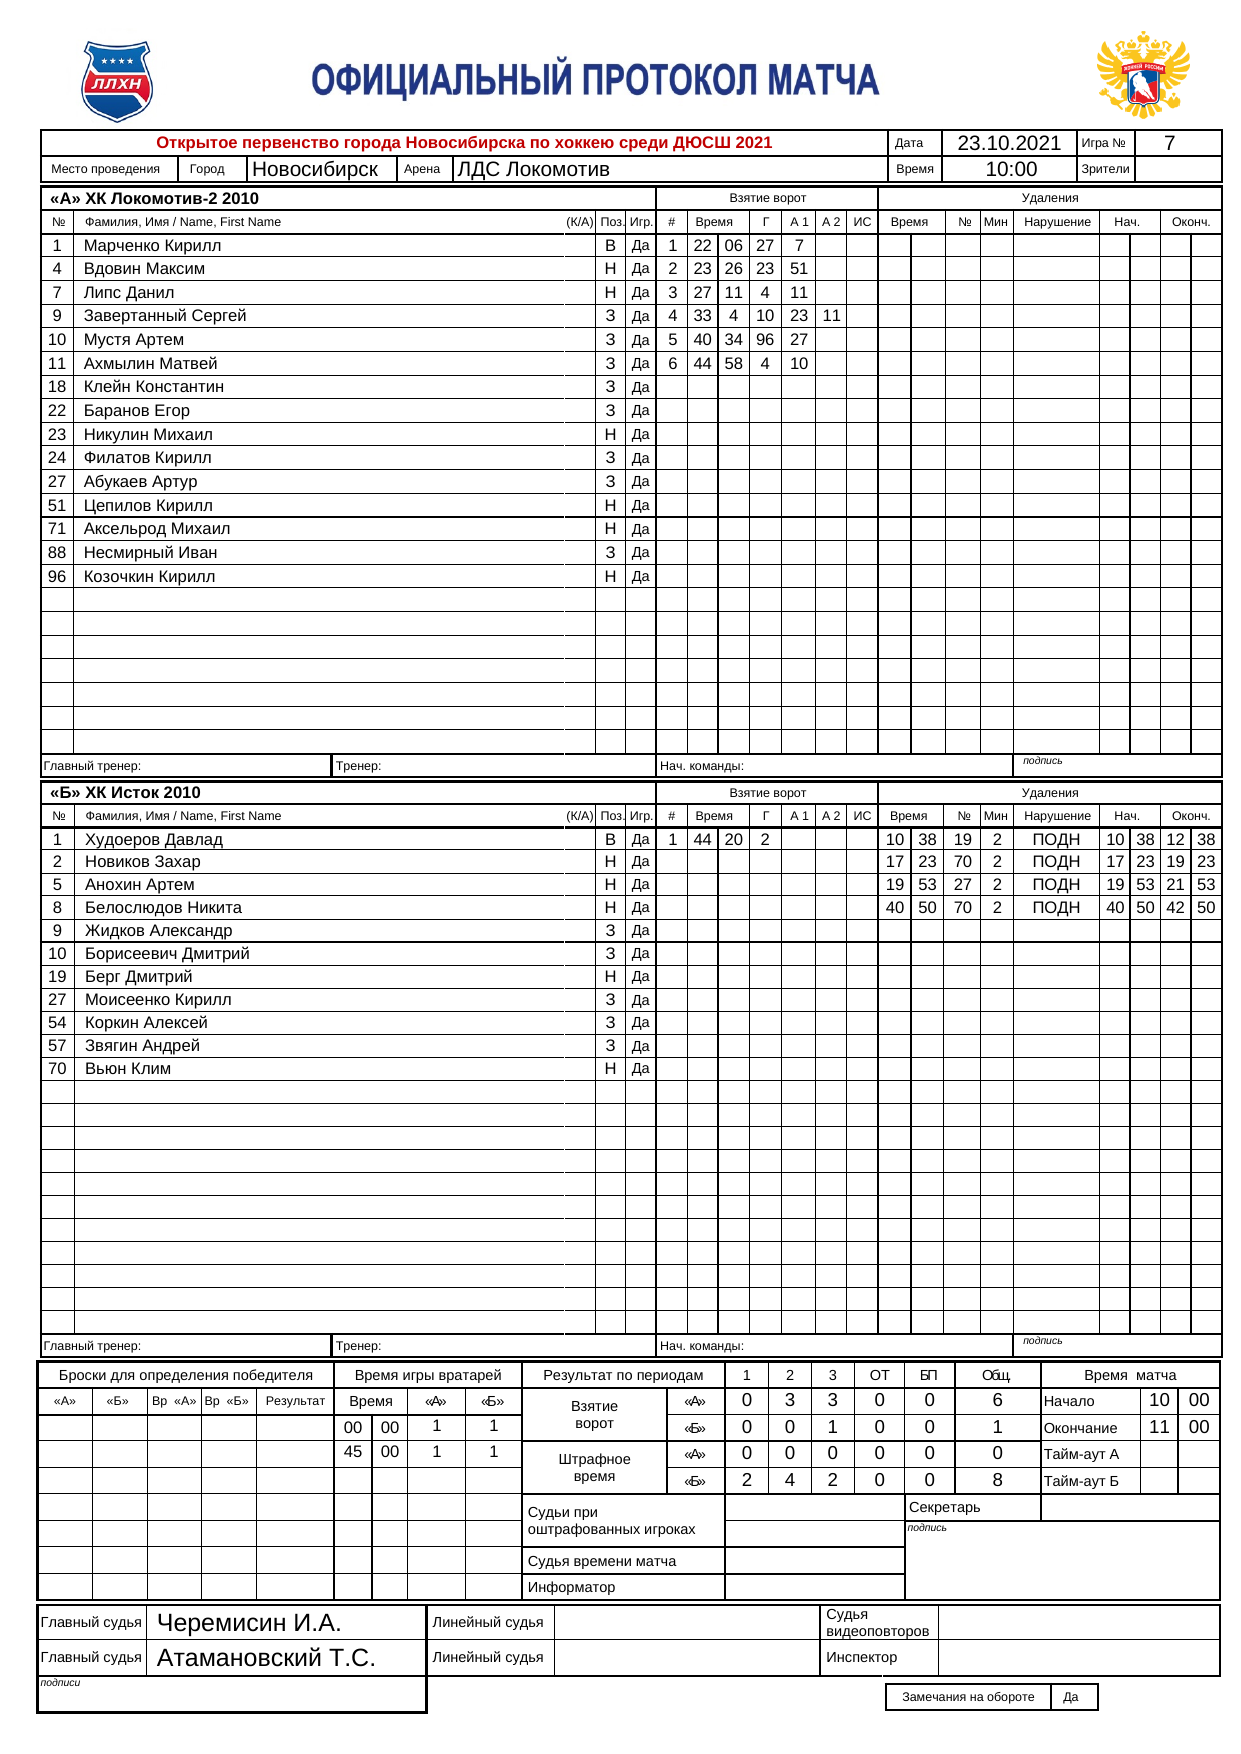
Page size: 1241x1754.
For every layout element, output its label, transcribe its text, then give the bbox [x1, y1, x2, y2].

table_cell Начало [1042, 1389, 1140, 1413]
table_cell [912, 1219, 943, 1241]
table_cell Нач. [1100, 211, 1160, 233]
table_cell [750, 541, 781, 564]
table_cell [1014, 1288, 1099, 1310]
table_cell З [596, 920, 625, 941]
table_cell [719, 1035, 749, 1057]
table_cell [750, 1058, 781, 1079]
table_cell 70 [944, 850, 980, 872]
table_cell [42, 1219, 74, 1241]
table_cell [408, 1574, 465, 1599]
table_header Удаления [879, 783, 1221, 803]
table_cell [847, 874, 877, 895]
table_cell [912, 659, 945, 682]
table_cell [1192, 943, 1221, 964]
table_cell 23 [782, 305, 815, 327]
table_cell З [596, 470, 625, 493]
table_cell 1 [812, 1415, 854, 1440]
table_cell [335, 1547, 371, 1573]
table_cell [565, 1035, 595, 1057]
table_cell [1100, 565, 1129, 587]
table_cell [39, 1416, 92, 1440]
table_cell Да [626, 328, 655, 351]
table_cell [719, 1219, 749, 1241]
table_cell [1100, 376, 1129, 398]
table_cell [1100, 352, 1129, 374]
table_cell [847, 399, 877, 422]
table_cell [847, 612, 877, 634]
table_cell [981, 588, 1013, 611]
table_cell [782, 1104, 815, 1126]
table_cell Н [596, 874, 625, 895]
table_cell [74, 636, 564, 658]
table_cell [657, 1173, 687, 1195]
table_cell [688, 470, 717, 493]
table_cell [1131, 1311, 1160, 1333]
table_cell 0 [726, 1389, 768, 1413]
table_cell [565, 1058, 595, 1079]
table_cell [335, 1494, 371, 1520]
table_cell З [596, 446, 625, 469]
table_cell [626, 1127, 655, 1149]
table_cell [565, 305, 595, 327]
table_cell [816, 423, 846, 445]
table_cell [373, 1574, 407, 1599]
table_cell Вдовин Максим [74, 257, 564, 280]
table_cell [719, 896, 749, 918]
table_cell [466, 1574, 521, 1599]
table_cell [719, 730, 749, 753]
table_cell [847, 1196, 877, 1218]
table_cell Окончание [1042, 1415, 1140, 1440]
table_cell [1014, 989, 1099, 1011]
table_cell [1161, 518, 1190, 540]
table_cell [1192, 1035, 1221, 1057]
table_cell [944, 1035, 980, 1057]
table_cell [1192, 352, 1221, 374]
table_cell [719, 707, 749, 729]
table_cell [39, 1574, 92, 1599]
table_cell [555, 1606, 819, 1639]
table_cell [981, 1104, 1013, 1126]
table_cell [257, 1521, 333, 1546]
table_cell [1161, 1265, 1190, 1287]
table_cell [750, 707, 781, 729]
table_cell [565, 518, 595, 540]
table_cell [93, 1416, 147, 1440]
table_cell Да [626, 989, 655, 1011]
table_cell [946, 257, 980, 280]
table_cell 27 [750, 235, 781, 256]
table_cell [816, 352, 846, 374]
table_cell Да [626, 1035, 655, 1057]
table_cell 1 [657, 235, 687, 256]
table_cell В [596, 829, 625, 849]
table_cell [1014, 683, 1099, 706]
table_cell 27 [688, 281, 717, 303]
table_cell [816, 1311, 846, 1333]
table_cell 0 [956, 1442, 1040, 1467]
table_cell [946, 541, 980, 564]
table_cell [816, 1081, 846, 1103]
table_cell [565, 730, 595, 753]
table_cell [1131, 920, 1160, 941]
table_cell [565, 423, 595, 445]
table_cell 27 [42, 470, 73, 493]
table_cell [688, 730, 717, 753]
table_cell [257, 1468, 333, 1493]
table_cell [1100, 1173, 1129, 1195]
table_cell № [944, 805, 980, 826]
table_cell [912, 1173, 943, 1195]
table_cell [782, 874, 815, 895]
table_cell [688, 423, 717, 445]
table_cell [335, 1574, 371, 1599]
table_cell [42, 612, 73, 634]
table_cell [565, 1127, 595, 1149]
table_cell [1014, 446, 1099, 469]
table_cell [912, 1196, 943, 1218]
table_cell [1192, 257, 1221, 280]
table_cell 3 [769, 1389, 811, 1413]
table_cell [565, 1242, 595, 1264]
table_cell [847, 707, 877, 729]
table_cell [912, 966, 943, 987]
table_cell [1100, 966, 1129, 987]
table_cell [1014, 943, 1099, 964]
table_cell [657, 896, 687, 918]
table_cell [912, 470, 945, 493]
table_cell [688, 1104, 717, 1126]
table_cell [1161, 588, 1190, 611]
table_cell [1161, 1311, 1190, 1333]
table_cell 27 [782, 328, 815, 351]
table_cell [688, 707, 717, 729]
table_cell Филатов Кирилл [74, 446, 564, 469]
table_cell [202, 1521, 256, 1546]
table_cell [1161, 659, 1190, 682]
table_cell Нач. [1100, 805, 1160, 826]
table_cell [596, 707, 625, 729]
table_cell Время [688, 805, 749, 826]
table_cell 57 [42, 1035, 74, 1057]
table_cell 51 [782, 257, 815, 280]
table_cell [946, 683, 980, 706]
table_cell [688, 1288, 717, 1310]
table_cell [1131, 1035, 1160, 1057]
table_cell [719, 1081, 749, 1103]
table_cell [847, 920, 877, 941]
table_cell [847, 966, 877, 987]
table_cell [1014, 257, 1099, 280]
table_cell [816, 659, 846, 682]
table_cell [565, 1104, 595, 1126]
table_cell [944, 1127, 980, 1149]
table_cell [688, 874, 717, 895]
table_cell 10 [782, 352, 815, 374]
table_cell [565, 966, 595, 987]
table_cell [750, 446, 781, 469]
table_cell [1099, 1682, 1220, 1711]
table_cell 0 [769, 1415, 811, 1440]
table_cell [148, 1494, 201, 1520]
table_cell [879, 659, 910, 682]
table_cell 3 [657, 281, 687, 303]
table_cell [1100, 281, 1129, 303]
table_cell [596, 1265, 625, 1287]
table_cell [1100, 446, 1129, 469]
table_cell 11 [719, 281, 749, 303]
table_cell 19 [1100, 874, 1129, 895]
table_cell [816, 730, 846, 753]
table_cell [148, 1468, 201, 1493]
table_cell [981, 1288, 1013, 1310]
table_cell [847, 352, 877, 374]
table_cell [816, 874, 846, 895]
table_cell [782, 636, 815, 658]
table_cell [1192, 612, 1221, 634]
table_cell [816, 1288, 846, 1310]
table_cell [596, 1150, 625, 1172]
table_cell [688, 896, 717, 918]
table_cell [726, 1548, 904, 1573]
table_cell 54 [42, 1012, 74, 1033]
table_cell [688, 1265, 717, 1287]
table_cell подпись [1014, 1335, 1221, 1356]
table_cell [750, 1219, 781, 1241]
table_cell № [42, 805, 74, 826]
table_cell [626, 1265, 655, 1287]
table_cell [879, 328, 910, 351]
table_cell [202, 1547, 256, 1573]
table_cell [847, 588, 877, 611]
table_cell [816, 989, 846, 1011]
table_cell [879, 1035, 910, 1057]
table_cell [912, 1150, 943, 1172]
table_cell [75, 1196, 564, 1218]
table_cell [75, 1127, 564, 1149]
table_cell [202, 1574, 256, 1599]
table_cell [782, 989, 815, 1011]
table_cell [847, 829, 877, 849]
table_cell [726, 1495, 904, 1520]
table_cell Взятие ворот [523, 1389, 666, 1440]
table_cell [847, 1288, 877, 1310]
table_cell [596, 730, 625, 753]
table_cell Звягин Андрей [75, 1035, 564, 1057]
table_cell 06 [719, 235, 749, 256]
table_cell [981, 446, 1013, 469]
table_header 23.10.2021 [943, 131, 1076, 155]
table_cell [1014, 730, 1099, 753]
table_cell [1131, 1265, 1160, 1287]
table_cell 4 [750, 352, 781, 374]
table_cell [816, 829, 846, 849]
table_cell [946, 399, 980, 422]
table_cell Да [626, 874, 655, 895]
table_cell Инспектор [821, 1640, 938, 1675]
table_header Дата [889, 131, 941, 155]
table_cell Линейный судья [428, 1640, 554, 1675]
table_cell [148, 1416, 201, 1440]
table_cell [1131, 1150, 1160, 1172]
table_cell [946, 376, 980, 398]
table_cell [657, 1242, 687, 1264]
table_cell [847, 518, 877, 540]
table_cell [1141, 1441, 1177, 1467]
table_cell Время [879, 805, 943, 826]
table_cell 0 [855, 1442, 904, 1467]
table_cell [750, 850, 781, 872]
table_cell Секретарь [906, 1495, 1040, 1520]
table_cell [335, 1468, 371, 1493]
table_cell [946, 565, 980, 587]
table_cell [657, 850, 687, 872]
table_cell [719, 966, 749, 987]
table_cell [565, 281, 595, 303]
table_cell Арена [398, 157, 452, 181]
table_cell [847, 470, 877, 493]
table_cell 1 [466, 1441, 521, 1467]
table_cell № [946, 211, 980, 233]
table_header Открытое первенство города Новосибирска по хоккею среди ДЮСШ 2021 [42, 131, 887, 155]
table_cell [1192, 235, 1221, 256]
table_cell Н [596, 565, 625, 587]
table_cell [750, 1127, 781, 1149]
table_cell [782, 541, 815, 564]
table_cell [1192, 1219, 1221, 1241]
table_cell [565, 1288, 595, 1310]
table_cell [1131, 966, 1160, 987]
table_cell [782, 565, 815, 587]
table_cell [565, 1219, 595, 1241]
table_cell [626, 1104, 655, 1126]
table_cell [1192, 470, 1221, 493]
table_cell [847, 1265, 877, 1287]
table_cell [565, 612, 595, 634]
table_cell [93, 1547, 147, 1573]
table_cell [750, 1265, 781, 1287]
table_cell [1161, 352, 1190, 374]
table_cell Да [626, 423, 655, 445]
table_cell [1014, 328, 1099, 351]
table_cell Оконч. [1161, 211, 1221, 233]
table_cell [1192, 281, 1221, 303]
table_cell [565, 494, 595, 516]
table_cell [847, 1242, 877, 1264]
table_cell [782, 920, 815, 941]
table_cell [939, 1606, 1219, 1639]
table_cell [816, 1127, 846, 1149]
table_cell [879, 1196, 910, 1218]
table_cell Нач. команды: [657, 1335, 1012, 1356]
table_cell [657, 1012, 687, 1033]
table_cell [626, 707, 655, 729]
table_cell [946, 518, 980, 540]
table_cell 6 [956, 1389, 1040, 1413]
table_cell [75, 1081, 564, 1103]
table_cell [1131, 1196, 1160, 1218]
table_cell [565, 328, 595, 351]
table_cell [1014, 1058, 1099, 1079]
table_cell [879, 1311, 910, 1333]
table_cell Мин [981, 805, 1013, 826]
table_cell 1 [956, 1415, 1040, 1440]
table_cell [565, 399, 595, 422]
table_cell [816, 376, 846, 398]
table_cell [657, 874, 687, 895]
table_cell [782, 707, 815, 729]
table_cell [816, 943, 846, 964]
table_cell [981, 1127, 1013, 1149]
table_cell [74, 659, 564, 682]
table_cell [688, 989, 717, 1011]
table_cell [946, 235, 980, 256]
table_cell [1100, 1150, 1129, 1172]
table_cell [719, 399, 749, 422]
table_cell [816, 1104, 846, 1126]
table_cell [981, 730, 1013, 753]
table_cell [657, 1035, 687, 1057]
table_cell [981, 399, 1013, 422]
table_cell 5 [42, 874, 74, 895]
table_cell 0 [726, 1442, 768, 1467]
table_cell Да [626, 829, 655, 849]
table_cell Нач. команды: [657, 755, 1012, 776]
table_cell 3 [812, 1389, 854, 1413]
table_cell [719, 1311, 749, 1333]
table_cell [719, 1058, 749, 1079]
table_cell [1161, 423, 1190, 445]
table_cell [719, 446, 749, 469]
table_cell [657, 1127, 687, 1149]
table_cell 2 [657, 257, 687, 280]
table_cell [565, 920, 595, 941]
table_cell [750, 1242, 781, 1264]
table_cell [750, 376, 781, 398]
table_cell [688, 494, 717, 516]
table_cell [719, 683, 749, 706]
table_cell [847, 423, 877, 445]
table_cell [626, 1150, 655, 1172]
table_cell [726, 1521, 904, 1546]
table_header 1 [726, 1363, 768, 1387]
table_cell Нарушение [1014, 211, 1099, 233]
table_cell [1161, 1173, 1190, 1195]
table_cell [750, 518, 781, 540]
table_cell [657, 565, 687, 587]
table_cell [879, 399, 910, 422]
table_cell подпись [906, 1522, 1219, 1599]
table_cell З [596, 1012, 625, 1033]
table_cell [688, 446, 717, 469]
table_cell [879, 1104, 910, 1126]
table_cell [1131, 1127, 1160, 1149]
table_cell [408, 1468, 465, 1493]
table_cell [879, 565, 910, 587]
table_cell ПОДН [1014, 829, 1099, 849]
table_cell [657, 1219, 687, 1241]
table_cell [657, 423, 687, 445]
table_cell [847, 541, 877, 564]
table_cell [1161, 707, 1190, 729]
table_cell [750, 423, 781, 445]
table_cell 8 [956, 1468, 1040, 1493]
table_cell [688, 850, 717, 872]
table_cell [946, 352, 980, 374]
table_cell [879, 1127, 910, 1149]
table_cell [1100, 518, 1129, 540]
table_cell [626, 1219, 655, 1241]
table_cell [466, 1494, 521, 1520]
table_cell [719, 518, 749, 540]
table_cell [555, 1640, 819, 1675]
table_cell [657, 683, 687, 706]
table_cell [981, 1196, 1013, 1218]
table_cell [1161, 257, 1190, 280]
table_cell 1 [408, 1416, 465, 1440]
table_cell [782, 470, 815, 493]
table_cell [912, 518, 945, 540]
table_cell А 1 [782, 211, 815, 233]
table_cell [912, 1035, 943, 1057]
table_cell Н [596, 850, 625, 872]
table_cell 19 [1161, 850, 1190, 872]
table_cell [981, 1081, 1013, 1103]
table_cell З [596, 989, 625, 1011]
table_cell [782, 829, 815, 849]
table_cell Тайм-аут Б [1042, 1468, 1140, 1493]
table_cell [688, 1196, 717, 1218]
table_cell Линейный судья [428, 1606, 554, 1639]
table_cell [847, 1012, 877, 1033]
table_cell 2 [981, 896, 1013, 918]
table_cell [946, 328, 980, 351]
table_cell [750, 1104, 781, 1126]
table_cell 2 [750, 829, 781, 849]
table_cell [565, 636, 595, 658]
table_cell Мустя Артем [74, 328, 564, 351]
table_cell [688, 966, 717, 987]
table_cell [750, 1173, 781, 1195]
table_cell [816, 565, 846, 587]
table_header Да [1052, 1685, 1097, 1709]
table_cell [1192, 1311, 1221, 1333]
table_cell 1 [42, 829, 74, 849]
table_cell [816, 281, 846, 303]
table_cell [466, 1468, 521, 1493]
table_cell [1161, 612, 1190, 634]
table_cell 17 [879, 850, 910, 872]
table_cell [719, 612, 749, 634]
table_cell [719, 943, 749, 964]
table_cell [879, 423, 910, 445]
table_cell [565, 659, 595, 682]
table_cell [912, 235, 945, 256]
table_cell [565, 1311, 595, 1333]
table_cell [879, 683, 910, 706]
table_cell [981, 1012, 1013, 1033]
table_cell 40 [879, 896, 910, 918]
table_cell 2 [726, 1468, 768, 1493]
table_cell [912, 328, 945, 351]
table_cell [946, 636, 980, 658]
table_cell 23 [688, 257, 717, 280]
table_cell [879, 966, 910, 987]
table_cell [750, 399, 781, 422]
table_cell [879, 730, 910, 753]
table_cell [1192, 1242, 1221, 1264]
table_cell подписи [39, 1677, 425, 1711]
table_cell [42, 1311, 74, 1333]
table_cell 00 [373, 1416, 407, 1440]
table_cell [944, 943, 980, 964]
table_cell [1100, 305, 1129, 327]
table_cell [657, 730, 687, 753]
table_cell 20 [719, 829, 749, 849]
table_cell Время [889, 157, 941, 181]
table_cell [565, 874, 595, 895]
table_cell [42, 1104, 74, 1126]
table_header БП [905, 1363, 954, 1387]
table_cell [1014, 541, 1099, 564]
table_cell [981, 943, 1013, 964]
table_cell «А» [408, 1389, 465, 1413]
table_cell [93, 1494, 147, 1520]
table_cell [148, 1547, 201, 1573]
table_cell [596, 1173, 625, 1195]
table_cell [466, 1547, 521, 1573]
table_cell [1131, 1173, 1160, 1195]
table_cell Город [179, 157, 246, 181]
table_cell А 2 [816, 211, 846, 233]
table_cell [981, 989, 1013, 1011]
table_cell [565, 257, 595, 280]
table_cell 53 [1131, 874, 1160, 895]
table_cell [981, 612, 1013, 634]
table_cell [1192, 683, 1221, 706]
table_cell [879, 494, 910, 516]
table_cell [688, 636, 717, 658]
table_cell В [596, 235, 625, 256]
table_cell [1131, 588, 1160, 611]
table_cell Результат [257, 1389, 333, 1413]
table_cell Да [626, 235, 655, 256]
table_cell [657, 1288, 687, 1310]
table_cell [1192, 376, 1221, 398]
table_cell [657, 446, 687, 469]
table_cell [75, 1173, 564, 1195]
table_cell [912, 707, 945, 729]
table_cell Да [626, 850, 655, 872]
table_cell 0 [855, 1468, 904, 1493]
table_cell [1100, 1035, 1129, 1057]
table_cell [1100, 1104, 1129, 1126]
table_cell [750, 920, 781, 941]
table_cell [912, 588, 945, 611]
table_cell 00 [1179, 1389, 1219, 1413]
table_cell [879, 1265, 910, 1287]
table_cell Н [596, 281, 625, 303]
table_cell 34 [719, 328, 749, 351]
table_cell [1192, 989, 1221, 1011]
table_cell 38 [1192, 829, 1221, 849]
table_cell [74, 612, 564, 634]
table_cell 70 [42, 1058, 74, 1079]
table_cell [944, 1173, 980, 1195]
table_cell [816, 966, 846, 987]
table_cell [782, 494, 815, 516]
table_cell [1014, 470, 1099, 493]
table_cell [1100, 659, 1129, 682]
table_cell Да [626, 305, 655, 327]
table_cell [1131, 541, 1160, 564]
table_cell Главный тренер: [42, 755, 330, 776]
table_cell Моисеенко Кирилл [75, 989, 564, 1011]
table_cell [93, 1574, 147, 1599]
table_cell [688, 612, 717, 634]
table_cell [1100, 1127, 1129, 1149]
table_cell 10 [42, 943, 74, 964]
table_cell [816, 850, 846, 872]
table_cell [750, 1150, 781, 1172]
table_cell [782, 896, 815, 918]
table_cell З [596, 305, 625, 327]
table_cell [782, 683, 815, 706]
table_cell [719, 494, 749, 516]
table_cell [1131, 636, 1160, 658]
table_cell [626, 683, 655, 706]
table_cell [879, 1242, 910, 1264]
table_cell [912, 541, 945, 564]
table_cell [1192, 1265, 1221, 1287]
table_cell [719, 636, 749, 658]
table_cell Борисеевич Дмитрий [75, 943, 564, 964]
table_cell [1131, 943, 1160, 964]
table_cell «А» [668, 1389, 724, 1413]
table_cell [1100, 541, 1129, 564]
table_cell [1014, 1196, 1099, 1218]
table_cell [1131, 612, 1160, 634]
table_cell [750, 588, 781, 611]
table_cell Фамилия, Имя / Name, First Name [74, 211, 565, 233]
table_cell [626, 1242, 655, 1264]
table_cell [657, 1311, 687, 1333]
table_cell [944, 1058, 980, 1079]
table_cell 42 [1161, 896, 1190, 918]
table_cell [1014, 1173, 1099, 1195]
table_cell [335, 1521, 371, 1546]
table_cell [1161, 943, 1190, 964]
table_cell [596, 1104, 625, 1126]
table_cell 7 [42, 281, 73, 303]
table_cell [596, 1196, 625, 1218]
table_header Время матча [1042, 1363, 1219, 1387]
table_cell 23 [912, 850, 943, 872]
table_cell [816, 683, 846, 706]
table_cell 23 [1192, 850, 1221, 872]
table_cell [816, 1265, 846, 1287]
table_cell [981, 966, 1013, 987]
table_cell [946, 281, 980, 303]
table_cell [944, 1311, 980, 1333]
table_cell 96 [42, 565, 73, 587]
table_cell [782, 1012, 815, 1033]
table_cell [373, 1468, 407, 1493]
table_cell [1192, 707, 1221, 729]
table_cell [912, 730, 945, 753]
table_cell [626, 1081, 655, 1103]
table_cell Вр «А» [148, 1389, 201, 1413]
table_cell Баранов Егор [74, 399, 564, 422]
table_cell З [596, 943, 625, 964]
table_cell [944, 966, 980, 987]
table_cell [565, 470, 595, 493]
table_cell 33 [688, 305, 717, 327]
table_cell [912, 1265, 943, 1287]
table_cell [1014, 612, 1099, 634]
table_cell [657, 588, 687, 611]
table_cell [847, 850, 877, 872]
table_cell 10:00 [943, 157, 1076, 181]
table_cell [719, 1150, 749, 1172]
table_cell Штрафное время [523, 1442, 666, 1493]
table_cell [74, 588, 564, 611]
table_cell [782, 659, 815, 682]
table_cell Тренер: [333, 1335, 655, 1356]
table_cell 23 [1131, 850, 1160, 872]
table_cell [688, 920, 717, 941]
table_cell [879, 305, 910, 327]
table_cell А 1 [782, 805, 815, 826]
table_cell Да [626, 470, 655, 493]
table_cell [912, 612, 945, 634]
table_cell [42, 1150, 74, 1172]
table_cell [565, 1196, 595, 1218]
table_cell [816, 446, 846, 469]
table_cell [1131, 1288, 1160, 1310]
table_cell [912, 376, 945, 398]
table_cell [847, 1219, 877, 1241]
table_cell 00 [373, 1441, 407, 1467]
table_cell Тайм-аут А [1042, 1441, 1140, 1467]
table_cell [981, 470, 1013, 493]
table_cell Абукаев Артур [74, 470, 564, 493]
table_cell [42, 730, 73, 753]
table_cell [688, 683, 717, 706]
table_cell [1161, 399, 1190, 422]
table_cell 7 [782, 235, 815, 256]
table_cell [1192, 1127, 1221, 1149]
table_cell [657, 989, 687, 1011]
table_cell [912, 257, 945, 280]
table_cell [719, 659, 749, 682]
table_cell [946, 305, 980, 327]
table_cell 53 [1192, 874, 1221, 895]
table_header «Б» ХК Исток 2010 [42, 783, 655, 803]
table_cell [596, 1219, 625, 1241]
table_cell [879, 257, 910, 280]
table_cell [1014, 565, 1099, 587]
table_cell [1131, 352, 1160, 374]
table_cell [1100, 1242, 1129, 1264]
table_cell [750, 636, 781, 658]
table_cell 19 [944, 829, 980, 849]
table_cell Да [626, 352, 655, 374]
table_cell Н [596, 423, 625, 445]
table_cell [1100, 683, 1129, 706]
table_cell [847, 1081, 877, 1103]
table_cell 2 [42, 850, 74, 872]
table_cell [1192, 1173, 1221, 1195]
table_cell [1192, 636, 1221, 658]
table_cell [1192, 446, 1221, 469]
table_cell [626, 1173, 655, 1195]
table_cell 70 [944, 896, 980, 918]
table_cell [626, 1288, 655, 1310]
table_cell [944, 1288, 980, 1310]
table_cell [1192, 920, 1221, 941]
table_cell [879, 636, 910, 658]
table_cell Вр «Б» [202, 1389, 256, 1413]
table_cell [373, 1547, 407, 1573]
table_cell [883, 1677, 1220, 1681]
table_cell [782, 1311, 815, 1333]
table_cell [981, 636, 1013, 658]
table_cell [981, 257, 1013, 280]
table_header Замечания на обороте [887, 1685, 1050, 1709]
table_cell [688, 565, 717, 587]
table_cell 44 [688, 352, 717, 374]
table_header 3 [812, 1363, 854, 1387]
table_cell А 2 [816, 805, 846, 826]
table_cell [657, 1081, 687, 1103]
table_cell [847, 1104, 877, 1126]
table_cell 0 [905, 1442, 954, 1467]
table_cell [565, 588, 595, 611]
table_cell № [42, 211, 73, 233]
table_cell 12 [1161, 829, 1190, 849]
table_cell [847, 328, 877, 351]
table_cell [981, 423, 1013, 445]
table_cell [847, 565, 877, 587]
table_cell [1192, 730, 1221, 753]
table_cell [847, 235, 877, 256]
table_cell [847, 1035, 877, 1057]
table_cell Да [626, 565, 655, 587]
table_cell [750, 494, 781, 516]
table_cell [719, 470, 749, 493]
table_cell [847, 446, 877, 469]
table_cell Главный судья [39, 1606, 146, 1639]
table_cell [148, 1521, 201, 1546]
table_cell Да [626, 399, 655, 422]
table_cell [816, 494, 846, 516]
table_cell [202, 1441, 256, 1467]
table_cell «А» [39, 1389, 92, 1413]
table_cell [816, 518, 846, 540]
table_cell [74, 730, 564, 753]
table_cell [1014, 1150, 1099, 1172]
table_cell [782, 943, 815, 964]
table_cell Н [596, 494, 625, 516]
table_cell [719, 565, 749, 587]
table_cell [1014, 1265, 1099, 1287]
table_cell [1192, 1104, 1221, 1126]
table_cell Да [626, 966, 655, 987]
table_cell [816, 1173, 846, 1195]
table_cell [944, 1196, 980, 1218]
table_cell [912, 989, 943, 1011]
table_cell [1100, 707, 1129, 729]
table_cell [912, 1288, 943, 1310]
table_cell Черемисин И.А. [147, 1606, 425, 1639]
table_cell Да [626, 1012, 655, 1033]
table_cell [879, 281, 910, 303]
table_cell [847, 1311, 877, 1333]
table_cell [912, 1058, 943, 1079]
table_cell [1100, 588, 1129, 611]
table_cell Время [879, 211, 945, 233]
table_cell [1161, 730, 1190, 753]
table_cell [657, 470, 687, 493]
table_cell Главный судья [39, 1640, 146, 1675]
table_cell Атамановский Т.С. [147, 1640, 425, 1675]
table_cell [981, 659, 1013, 682]
table_cell [782, 1150, 815, 1172]
table_cell [946, 446, 980, 469]
table_cell 2 [812, 1468, 854, 1493]
table_cell [1161, 1081, 1190, 1103]
table_cell [42, 588, 73, 611]
table_cell [75, 1219, 564, 1241]
table_cell [879, 612, 910, 634]
table_cell 38 [912, 829, 943, 849]
table_cell [1192, 541, 1221, 564]
table_cell Нарушение [1014, 805, 1099, 826]
table_cell [719, 541, 749, 564]
table_cell [847, 1150, 877, 1172]
table_cell Марченко Кирилл [74, 235, 564, 256]
table_cell [688, 659, 717, 682]
table_cell [750, 730, 781, 753]
table_cell [657, 1150, 687, 1172]
table_cell Да [626, 1058, 655, 1079]
table_cell ИС [847, 211, 877, 233]
table_cell 1 [408, 1441, 465, 1467]
table_cell [1131, 328, 1160, 351]
table_cell 1 [466, 1416, 521, 1440]
table_cell [1192, 1012, 1221, 1033]
table_cell [719, 376, 749, 398]
table_cell [688, 1242, 717, 1264]
table_cell [148, 1574, 201, 1599]
table_cell [1192, 399, 1221, 422]
table_cell 10 [42, 328, 73, 351]
table_cell [1014, 707, 1099, 729]
table_cell [782, 730, 815, 753]
table_cell [816, 399, 846, 422]
table_cell [750, 1311, 781, 1333]
table_cell [657, 399, 687, 422]
table_cell [816, 612, 846, 634]
table_cell [816, 235, 846, 256]
table_cell [1131, 730, 1160, 753]
table_cell [944, 1104, 980, 1126]
table_cell [816, 1012, 846, 1033]
table_cell [565, 1265, 595, 1287]
table_cell [1042, 1495, 1219, 1520]
table_cell 6 [657, 352, 687, 374]
table_cell [981, 328, 1013, 351]
table_cell [816, 1058, 846, 1079]
table_cell [750, 659, 781, 682]
table_cell [428, 1677, 882, 1711]
table_cell [946, 730, 980, 753]
table_cell [1192, 565, 1221, 587]
table_cell [1192, 305, 1221, 327]
table_cell 22 [42, 399, 73, 422]
table_cell [565, 376, 595, 398]
table_cell [1100, 328, 1129, 351]
table_cell [1192, 588, 1221, 611]
table_cell [981, 1311, 1013, 1333]
table_cell [565, 943, 595, 964]
table_cell [688, 943, 717, 964]
table_cell [565, 896, 595, 918]
table_cell [750, 1081, 781, 1103]
table_cell [408, 1494, 465, 1520]
table_cell [847, 305, 877, 327]
table_cell [782, 1127, 815, 1149]
table_cell Время [688, 211, 749, 233]
table_cell [782, 446, 815, 469]
table_cell [719, 920, 749, 941]
table_cell [847, 376, 877, 398]
table_cell [39, 1494, 92, 1520]
table_header ОТ [855, 1363, 904, 1387]
table_cell [42, 1173, 74, 1195]
table_cell [944, 989, 980, 1011]
table_cell [847, 281, 877, 303]
table_cell [1161, 376, 1190, 398]
table_cell [879, 588, 910, 611]
table_cell [42, 1196, 74, 1218]
table_cell [1131, 423, 1160, 445]
table_cell 0 [905, 1389, 954, 1413]
table_cell Да [626, 518, 655, 540]
table_cell [816, 257, 846, 280]
table_cell [1014, 281, 1099, 303]
table_cell 4 [657, 305, 687, 327]
table_cell 24 [42, 446, 73, 469]
table_cell [719, 1265, 749, 1287]
table_cell [782, 588, 815, 611]
table_cell [944, 1081, 980, 1103]
table_cell [1192, 1288, 1221, 1310]
table_cell [93, 1521, 147, 1546]
table_cell [565, 352, 595, 374]
table_cell [719, 588, 749, 611]
table_cell 45 [335, 1441, 371, 1467]
table_cell [1014, 1311, 1099, 1333]
table_cell 10 [1141, 1389, 1177, 1413]
table_cell Судья видеоповторов [821, 1606, 938, 1639]
table_cell [816, 707, 846, 729]
picture [5, 28, 1197, 129]
table_cell [565, 1150, 595, 1172]
table_cell «Б» [668, 1415, 724, 1440]
table_cell Поз. [596, 805, 625, 826]
table_cell [847, 943, 877, 964]
table_cell Цепилов Кирилл [74, 494, 564, 516]
table_cell [657, 636, 687, 658]
table_cell [1100, 612, 1129, 634]
table_cell [912, 1104, 943, 1126]
table_cell [1014, 636, 1099, 658]
table_cell [879, 1288, 910, 1310]
table_cell [1100, 1265, 1129, 1287]
table_cell [1014, 423, 1099, 445]
table_cell [1100, 1081, 1129, 1103]
table_cell [816, 470, 846, 493]
table_cell «Б» [668, 1468, 724, 1493]
table_cell [750, 470, 781, 493]
table_header «А» ХК Локомотив-2 2010 [42, 188, 655, 209]
table_cell З [596, 376, 625, 398]
table_cell Да [626, 896, 655, 918]
table_cell [981, 235, 1013, 256]
table_cell 26 [719, 257, 749, 280]
table_cell [726, 1575, 904, 1599]
table_cell [847, 989, 877, 1011]
table_cell [879, 235, 910, 256]
table_cell [1131, 1081, 1160, 1103]
table_cell [565, 235, 595, 256]
table_cell [1014, 494, 1099, 516]
table_cell [879, 446, 910, 469]
table_cell [42, 683, 73, 706]
table_cell [657, 966, 687, 987]
table_cell [1131, 518, 1160, 540]
table_cell [946, 470, 980, 493]
table_cell [912, 399, 945, 422]
table_cell [1014, 305, 1099, 327]
table_cell [944, 1242, 980, 1264]
table_cell [1161, 1219, 1190, 1241]
table_cell 38 [1131, 829, 1160, 849]
table_cell [981, 1173, 1013, 1195]
table_cell ИС [847, 805, 877, 826]
table_cell [750, 1012, 781, 1033]
table_cell [1161, 281, 1190, 303]
table_cell Да [626, 446, 655, 469]
table_cell [981, 281, 1013, 303]
table_cell [688, 518, 717, 540]
table_cell [1100, 470, 1129, 493]
table_cell 0 [905, 1415, 954, 1440]
table_cell [688, 541, 717, 564]
table_cell [565, 683, 595, 706]
table_cell [879, 1058, 910, 1079]
table_cell [42, 636, 73, 658]
table_cell [981, 376, 1013, 398]
table_cell [847, 683, 877, 706]
table_cell Н [596, 1058, 625, 1079]
table_cell 19 [42, 966, 74, 987]
table_header 7 [1136, 131, 1221, 155]
table_cell 27 [944, 874, 980, 895]
table_cell [596, 1288, 625, 1310]
table_cell [1192, 1081, 1221, 1103]
table_cell Аксельрод Михаил [74, 518, 564, 540]
table_cell [408, 1547, 465, 1573]
table_cell [912, 352, 945, 374]
table_cell [1161, 966, 1190, 987]
table_cell [596, 1127, 625, 1149]
table_cell [782, 1035, 815, 1057]
table_cell [944, 1150, 980, 1172]
table_cell [782, 423, 815, 445]
table_cell [879, 352, 910, 374]
table_cell [944, 1012, 980, 1033]
table_cell [75, 1104, 564, 1126]
table_cell 10 [879, 829, 910, 849]
table_cell [981, 683, 1013, 706]
table_cell [981, 518, 1013, 540]
table_cell Судьи при оштрафованных игроках [523, 1495, 724, 1546]
table_cell [257, 1416, 333, 1440]
table_cell [1014, 1242, 1099, 1264]
table_cell 53 [912, 874, 943, 895]
table_cell [1014, 966, 1099, 987]
table_cell 9 [42, 920, 74, 941]
table_cell [816, 541, 846, 564]
table_cell [879, 943, 910, 964]
table_cell [75, 1242, 564, 1264]
table_cell [719, 874, 749, 895]
table_cell [981, 541, 1013, 564]
table_cell Н [596, 966, 625, 987]
table_cell 18 [42, 376, 73, 398]
table_cell [847, 494, 877, 516]
table_cell [1131, 1219, 1160, 1241]
table_cell [1161, 1127, 1190, 1149]
table_cell [75, 1288, 564, 1310]
table_cell [946, 423, 980, 445]
table_cell Анохин Артем [75, 874, 564, 895]
table_cell [688, 1311, 717, 1333]
table_cell «А» [668, 1442, 724, 1467]
table_cell 2 [981, 850, 1013, 872]
table_cell [1136, 157, 1221, 181]
table_cell [879, 1150, 910, 1172]
table_cell 0 [855, 1389, 904, 1413]
table_cell 0 [812, 1442, 854, 1467]
table_cell Н [596, 896, 625, 918]
table_cell [1131, 446, 1160, 469]
table_cell Клейн Константин [74, 376, 564, 398]
table_cell [565, 1012, 595, 1033]
table_cell [912, 305, 945, 327]
table_cell [1131, 1242, 1160, 1264]
table_cell [1131, 989, 1160, 1011]
table_cell 40 [688, 328, 717, 351]
table_cell [981, 1242, 1013, 1264]
table_cell [257, 1547, 333, 1573]
table_cell [1192, 518, 1221, 540]
table_cell [912, 943, 943, 964]
table_cell 40 [1100, 896, 1129, 918]
table_cell [1014, 399, 1099, 422]
table_cell 10 [1100, 829, 1129, 849]
table_cell [1161, 470, 1190, 493]
table_header Время игры вратарей [335, 1363, 521, 1387]
table_cell [1192, 423, 1221, 445]
table_cell [1131, 376, 1160, 398]
table_cell [847, 659, 877, 682]
table_cell Оконч. [1161, 805, 1221, 826]
table_cell [657, 1265, 687, 1287]
table_cell [1014, 1104, 1099, 1126]
table_cell [1014, 1081, 1099, 1103]
table_cell [565, 850, 595, 872]
table_cell [1100, 235, 1129, 256]
table_cell Судья времени матча [523, 1548, 724, 1573]
table_cell ПОДН [1014, 896, 1099, 918]
table_cell [1192, 494, 1221, 516]
table_cell (К/А) [565, 211, 595, 233]
table_cell [719, 1012, 749, 1033]
table_cell [1161, 1012, 1190, 1033]
table_cell [782, 850, 815, 872]
table_cell [782, 376, 815, 398]
table_cell [1179, 1468, 1219, 1493]
table_cell [1161, 565, 1190, 587]
table_cell [944, 1219, 980, 1241]
table_cell [912, 920, 943, 941]
table_cell [626, 612, 655, 634]
table_cell [688, 1058, 717, 1079]
table_cell [1131, 1012, 1160, 1033]
table_cell [946, 612, 980, 634]
table_cell Г [750, 805, 781, 826]
table_cell [1192, 1196, 1221, 1218]
table_cell [981, 1265, 1013, 1287]
table_cell [1100, 257, 1129, 280]
table_cell # [657, 805, 687, 826]
table_cell [1014, 235, 1099, 256]
table_cell 50 [1192, 896, 1221, 918]
table_cell [657, 1104, 687, 1126]
table_cell [596, 659, 625, 682]
table_cell Место проведения [42, 157, 177, 181]
table_cell Берг Дмитрий [75, 966, 564, 987]
table_cell ПОДН [1014, 874, 1099, 895]
table_cell [596, 636, 625, 658]
table_cell Информатор [523, 1575, 724, 1599]
table_cell [1100, 1058, 1129, 1079]
table_cell [596, 1081, 625, 1103]
table_cell [596, 683, 625, 706]
table_cell [816, 328, 846, 351]
table_cell [596, 1242, 625, 1264]
table_cell Никулин Михаил [74, 423, 564, 445]
table_cell [1100, 423, 1129, 445]
table_cell [939, 1640, 1219, 1675]
table_cell [750, 683, 781, 706]
table_cell [1131, 683, 1160, 706]
table_cell [946, 707, 980, 729]
table_cell [847, 896, 877, 918]
table_cell [750, 943, 781, 964]
table_cell [847, 1127, 877, 1149]
table_cell [257, 1494, 333, 1520]
table_cell 19 [879, 874, 910, 895]
table_cell Н [596, 257, 625, 280]
table_cell Да [626, 376, 655, 398]
table_cell [847, 1173, 877, 1195]
table_cell [1161, 235, 1190, 256]
table_cell [1100, 1196, 1129, 1218]
table_cell З [596, 399, 625, 422]
table_cell [1161, 1150, 1190, 1172]
table_cell [148, 1441, 201, 1467]
table_cell [466, 1521, 521, 1546]
table_cell [1131, 494, 1160, 516]
table_cell [408, 1521, 465, 1546]
table_cell [1014, 1012, 1099, 1033]
table_cell [879, 989, 910, 1011]
table_cell [596, 588, 625, 611]
table_cell [981, 707, 1013, 729]
table_cell [1161, 1058, 1190, 1079]
table_cell [657, 1196, 687, 1218]
table_header Взятие ворот [657, 188, 877, 209]
table_cell [816, 1219, 846, 1241]
table_cell Зрители [1078, 157, 1134, 181]
table_cell [1161, 683, 1190, 706]
table_cell [879, 920, 910, 941]
table_cell [565, 541, 595, 564]
table_cell З [596, 352, 625, 374]
table_cell [657, 659, 687, 682]
table_cell [750, 966, 781, 987]
table_cell [75, 1150, 564, 1172]
table_cell Да [626, 541, 655, 564]
table_cell [879, 1173, 910, 1195]
table_cell 71 [42, 518, 73, 540]
table_cell 11 [1141, 1415, 1177, 1440]
table_cell [1161, 446, 1190, 469]
table_cell [782, 1173, 815, 1195]
table_cell З [596, 541, 625, 564]
table_cell [1014, 659, 1099, 682]
table_cell [1014, 588, 1099, 611]
table_cell 5 [657, 328, 687, 351]
table_cell [42, 1081, 74, 1103]
table_cell [657, 707, 687, 729]
table_cell # [657, 211, 687, 233]
table_cell [1131, 470, 1160, 493]
table_cell 2 [981, 829, 1013, 849]
table_cell [1100, 1219, 1129, 1241]
table_cell Да [626, 920, 655, 941]
table_cell [1161, 328, 1190, 351]
table_cell [373, 1521, 407, 1546]
table_cell [1131, 565, 1160, 587]
table_cell [782, 1058, 815, 1079]
table_cell [847, 730, 877, 753]
table_cell [750, 1196, 781, 1218]
table_cell 0 [769, 1442, 811, 1467]
table_cell [782, 1265, 815, 1287]
table_cell [1131, 235, 1160, 256]
table_cell [719, 1242, 749, 1264]
table_cell [373, 1494, 407, 1520]
table_cell 9 [42, 305, 73, 327]
table_cell [75, 1265, 564, 1287]
table_cell [565, 1081, 595, 1103]
table_cell [688, 1173, 717, 1195]
table_cell [626, 1196, 655, 1218]
table_cell [946, 588, 980, 611]
table_cell [879, 376, 910, 398]
table_cell [1161, 1104, 1190, 1126]
table_cell [912, 636, 945, 658]
table_cell [750, 896, 781, 918]
table_cell 4 [719, 305, 749, 327]
table_cell [39, 1521, 92, 1546]
table_cell [782, 1219, 815, 1241]
table_cell [202, 1494, 256, 1520]
table_cell [1014, 1127, 1099, 1149]
table_cell [782, 612, 815, 634]
table_cell [912, 423, 945, 445]
table_header Взятие ворот [657, 783, 877, 803]
table_cell 50 [1131, 896, 1160, 918]
table_cell «Б » [466, 1389, 521, 1413]
table_cell [1192, 1058, 1221, 1079]
table_cell Худоеров Давлад [75, 829, 564, 849]
table_cell [1161, 305, 1190, 327]
table_cell [782, 966, 815, 987]
table_cell [657, 920, 687, 941]
table_cell [657, 541, 687, 564]
table_cell ПОДН [1014, 850, 1099, 872]
table_cell [1100, 1288, 1129, 1310]
table_cell [657, 1058, 687, 1079]
table_cell [1100, 494, 1129, 516]
table_cell Г [750, 211, 781, 233]
table_cell [816, 588, 846, 611]
table_cell [816, 896, 846, 918]
table_cell [981, 494, 1013, 516]
table_cell [565, 707, 595, 729]
table_cell [847, 257, 877, 280]
table_cell Главный тренер: [42, 1335, 330, 1356]
table_cell [879, 518, 910, 540]
table_cell [782, 1196, 815, 1218]
table_cell 96 [750, 328, 781, 351]
table_cell [1161, 1196, 1190, 1218]
table_cell [565, 446, 595, 469]
table_cell 1 [42, 235, 73, 256]
table_cell [1014, 352, 1099, 374]
table_header Игра № [1078, 131, 1134, 155]
table_cell [1131, 707, 1160, 729]
table_cell [912, 1311, 943, 1333]
table_cell [879, 541, 910, 564]
table_cell [1100, 636, 1129, 658]
table_cell 23 [750, 257, 781, 280]
table_cell [816, 920, 846, 941]
table_header Броски для определения победителя [39, 1363, 333, 1387]
table_cell [879, 470, 910, 493]
table_cell Коркин Алексей [75, 1012, 564, 1033]
table_header Результат по периодам [523, 1363, 724, 1387]
table_cell [1131, 399, 1160, 422]
table_cell [93, 1441, 147, 1467]
table_cell [719, 1196, 749, 1218]
table_cell Н [596, 518, 625, 540]
table_cell [1192, 659, 1221, 682]
table_cell 50 [912, 896, 943, 918]
table_cell [1192, 966, 1221, 987]
table_cell [816, 1150, 846, 1172]
table_cell Да [626, 257, 655, 280]
table_cell [750, 1288, 781, 1310]
table_cell [719, 1173, 749, 1195]
table_cell [1131, 659, 1160, 682]
table_cell [847, 636, 877, 658]
table_cell 11 [42, 352, 73, 374]
table_cell [688, 1081, 717, 1103]
table_cell Ахмылин Матвей [74, 352, 564, 374]
table_cell 8 [42, 896, 74, 918]
table_cell 0 [905, 1468, 954, 1493]
table_cell [39, 1547, 92, 1573]
table_cell [626, 588, 655, 611]
table_cell [42, 1242, 74, 1264]
table_cell [946, 659, 980, 682]
table_cell [74, 707, 564, 729]
table_cell [816, 1196, 846, 1218]
table_cell [596, 1311, 625, 1333]
table_cell [782, 1288, 815, 1310]
table_cell 21 [1161, 874, 1190, 895]
table_cell [688, 588, 717, 611]
table_cell [42, 707, 73, 729]
table_cell Да [626, 281, 655, 303]
table_cell [657, 494, 687, 516]
table_cell Новосибирск [248, 157, 396, 181]
table_cell 2 [981, 874, 1013, 895]
table_cell 0 [726, 1415, 768, 1440]
table_cell [1131, 1104, 1160, 1126]
table_cell [981, 920, 1013, 941]
table_cell [912, 565, 945, 587]
table_cell [912, 1127, 943, 1149]
table_cell 51 [42, 494, 73, 516]
table_cell [1161, 989, 1190, 1011]
table_cell [1100, 989, 1129, 1011]
table_cell [202, 1416, 256, 1440]
table_cell [42, 1127, 74, 1149]
table_cell 1 [657, 829, 687, 849]
table_cell [1161, 1035, 1190, 1057]
table_cell [879, 1012, 910, 1033]
table_cell [1161, 1288, 1190, 1310]
table_cell 10 [750, 305, 781, 327]
table_cell [657, 943, 687, 964]
table_cell Игр. [626, 211, 655, 233]
table_cell [657, 518, 687, 540]
table_cell [981, 565, 1013, 587]
table_cell [1161, 494, 1190, 516]
table_cell [1014, 1219, 1099, 1241]
table_cell [626, 636, 655, 658]
table_cell [981, 1058, 1013, 1079]
table_cell 27 [42, 989, 74, 1011]
table_cell [944, 920, 980, 941]
table_cell [981, 1150, 1013, 1172]
table_cell [1014, 376, 1099, 398]
table_cell [912, 1012, 943, 1033]
table_cell 22 [688, 235, 717, 256]
table_cell Поз. [596, 211, 625, 233]
table_cell [202, 1468, 256, 1493]
table_cell Да [626, 943, 655, 964]
table_cell [1100, 943, 1129, 964]
table_cell [816, 636, 846, 658]
table_cell Несмирный Иван [74, 541, 564, 564]
table_cell [750, 989, 781, 1011]
table_cell Фамилия, Имя / Name, First Name [75, 805, 565, 826]
table_header Общ. [956, 1363, 1040, 1387]
table_cell Время [335, 1389, 407, 1413]
table_cell [750, 565, 781, 587]
table_cell Козочкин Кирилл [74, 565, 564, 587]
table_cell 0 [855, 1415, 904, 1440]
table_cell [847, 1058, 877, 1079]
table_cell 00 [1179, 1415, 1219, 1440]
table_cell [688, 399, 717, 422]
table_cell [782, 518, 815, 540]
table_cell 58 [719, 352, 749, 374]
table_cell [688, 1035, 717, 1057]
table_header 2 [769, 1363, 811, 1387]
table_cell [688, 1219, 717, 1241]
table_cell [74, 683, 564, 706]
table_cell [565, 989, 595, 1011]
table_cell [912, 494, 945, 516]
table_cell З [596, 328, 625, 351]
table_cell (К/А) [565, 805, 595, 826]
table_cell [879, 1081, 910, 1103]
table_cell Игр. [626, 805, 655, 826]
table_cell 00 [335, 1416, 371, 1440]
table_cell [719, 1104, 749, 1126]
table_cell [93, 1468, 147, 1493]
table_cell [688, 1012, 717, 1033]
table_cell [626, 730, 655, 753]
table_cell [750, 612, 781, 634]
table_cell Да [626, 494, 655, 516]
table_cell [719, 850, 749, 872]
table_cell 23 [42, 423, 73, 445]
table_cell [1179, 1441, 1219, 1467]
table_cell [257, 1441, 333, 1467]
table_cell [782, 399, 815, 422]
table_cell подпись [1014, 755, 1221, 776]
table_cell [981, 1219, 1013, 1241]
table_cell [1192, 328, 1221, 351]
table_cell [879, 707, 910, 729]
table_cell 4 [750, 281, 781, 303]
table_cell 44 [688, 829, 717, 849]
table_cell [981, 305, 1013, 327]
table_cell 11 [816, 305, 846, 327]
table_cell [75, 1311, 564, 1333]
table_cell [750, 874, 781, 895]
table_cell [719, 1288, 749, 1310]
table_cell Завертанный Сергей [74, 305, 564, 327]
table_cell [1161, 920, 1190, 941]
table_cell 4 [42, 257, 73, 280]
table_cell [879, 1219, 910, 1241]
table_cell Новиков Захар [75, 850, 564, 872]
table_cell ЛДС Локомотив [454, 157, 887, 181]
table_cell [1192, 1150, 1221, 1172]
table_cell [42, 1288, 74, 1310]
table_cell [1141, 1468, 1177, 1493]
table_cell «Б» [93, 1389, 147, 1413]
table_cell [1161, 1242, 1190, 1264]
table_cell [1014, 1035, 1099, 1057]
table_cell [1131, 1058, 1160, 1079]
table_cell [912, 1242, 943, 1264]
table_cell [1014, 518, 1099, 540]
table_cell [42, 659, 73, 682]
table_cell Белослюдов Никита [75, 896, 564, 918]
table_cell Тренер: [333, 755, 655, 776]
table_cell [657, 612, 687, 634]
table_cell [946, 494, 980, 516]
table_cell 88 [42, 541, 73, 564]
table_cell [657, 376, 687, 398]
table_cell Жидков Александр [75, 920, 564, 941]
table_cell [816, 1242, 846, 1264]
table_cell [782, 1081, 815, 1103]
table_cell 17 [1100, 850, 1129, 872]
table_cell [565, 829, 595, 849]
table_cell [688, 376, 717, 398]
table_cell [1100, 730, 1129, 753]
table_cell [912, 281, 945, 303]
table_header Удаления [879, 188, 1221, 209]
table_cell [981, 352, 1013, 374]
table_cell [782, 1242, 815, 1264]
table_cell [750, 1035, 781, 1057]
table_cell 11 [782, 281, 815, 303]
table_cell [39, 1468, 92, 1493]
table_cell [719, 989, 749, 1011]
table_cell [596, 612, 625, 634]
table_cell [565, 1173, 595, 1195]
table_cell [626, 659, 655, 682]
table_cell [1100, 1012, 1129, 1033]
table_cell [1131, 281, 1160, 303]
table_cell [1131, 257, 1160, 280]
table_cell [719, 1127, 749, 1149]
table_cell [1100, 1311, 1129, 1333]
table_cell [1161, 636, 1190, 658]
table_cell [42, 1265, 74, 1287]
table_cell Липс Данил [74, 281, 564, 303]
table_cell [944, 1265, 980, 1287]
table_cell [1100, 399, 1129, 422]
table_cell [816, 1035, 846, 1057]
table_cell [912, 446, 945, 469]
table_cell [912, 683, 945, 706]
table_cell [565, 565, 595, 587]
table_cell [912, 1081, 943, 1103]
table_cell [257, 1574, 333, 1599]
table_cell З [596, 1035, 625, 1057]
table_cell [1161, 541, 1190, 564]
table_cell [39, 1441, 92, 1467]
table_cell [719, 423, 749, 445]
table_cell [688, 1150, 717, 1172]
table_cell [626, 1311, 655, 1333]
table_cell Мин [981, 211, 1013, 233]
table_cell [1014, 920, 1099, 941]
table_cell [688, 1127, 717, 1149]
table_cell 4 [769, 1468, 811, 1493]
table_cell [1131, 305, 1160, 327]
table_cell [1100, 920, 1129, 941]
table_cell [981, 1035, 1013, 1057]
table_cell Вьюн Клим [75, 1058, 564, 1079]
